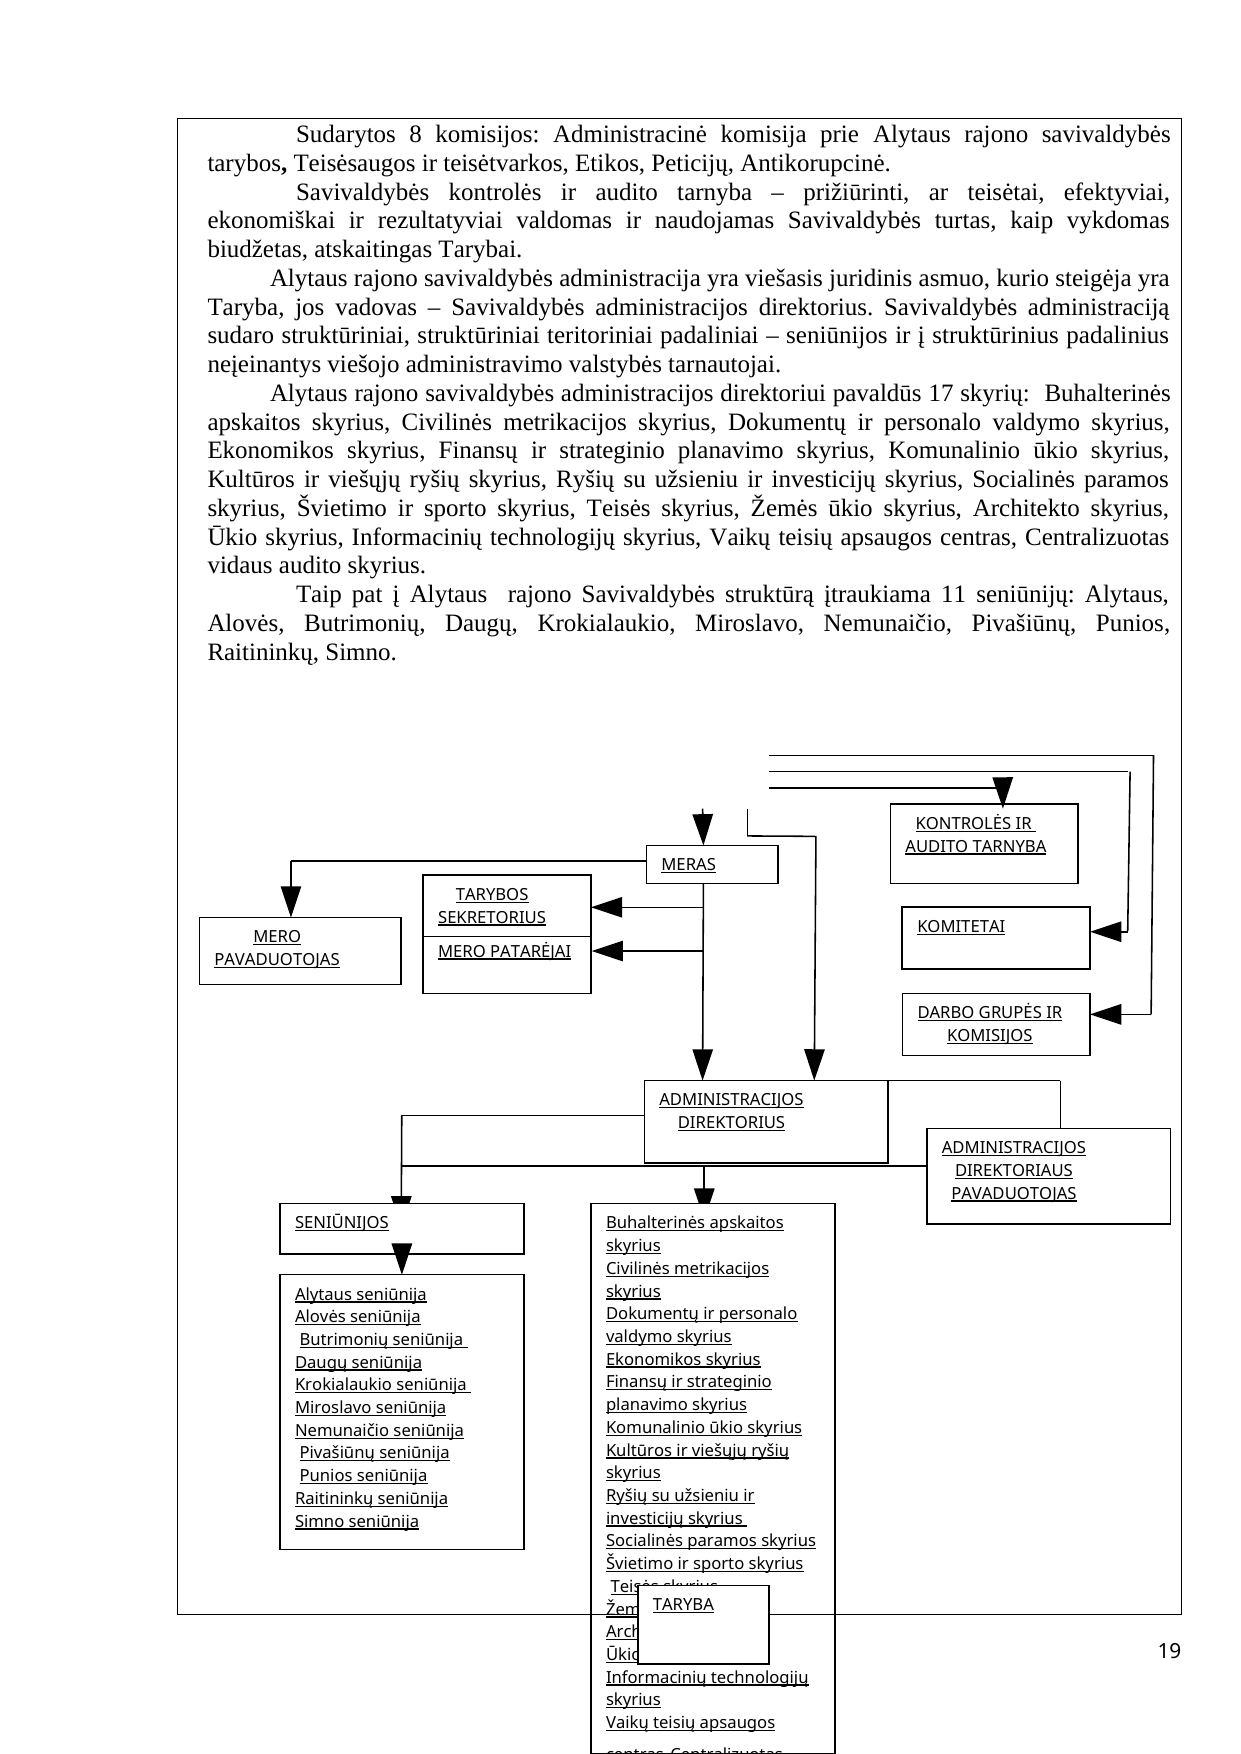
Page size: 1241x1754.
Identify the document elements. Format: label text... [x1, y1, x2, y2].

table_cell Organizacinė struktūra. Vietos savivalda - įstatymo nustatyto valstybės teritorijos administracinio vieneto-savivaldybės – teisė laisvai ir savarankiškai tvarkytis pagal Lietuvos Respublikos Konstituciją ir kitus Lietuvos Respublikos įstatymus per administracinio vieneto nuolatinių gyventojų tiesiogiai išrinktų atstovų į savivaldybės tarybą bei jos sudarytą vykdomąją ir kitas institucijas. Vietos savivaldos principus Alytaus rajone įgyvendina šios vietos savivaldos institucijos: atstovaujamoji – Alytaus rajono savivaldybės taryba ir vykdomoji – Alytaus rajono savivaldybės administracija, vadovaujama savivaldybės administracijos direktoriaus, turinčiovietos valdžios ir viešojo administravimo teises ir pareigas. Pagal veiklos pobūdį savivaldybių funkcijos skirstomos į vietos valdžios, viešojo administravimo ir viešųjų paslaugų teikimo. Vietos valdžios funkcijas įstatymų nustatyta tvarka įgyvendina savivaldybės taryba. Viešojo administravimo funkcijas įstatymų nustatyta tvarka atlieka savivaldybės taryba, savivaldybės administracijos direktorius, kiti savivaldybės įstaigų ir tarnybų vadovai, valstybės tarnautojai, kuriems teisės aktais ar savivaldybės tarybos sprendimais suteiktos viešojo administravimo teisės savivaldybės teritorijoje. Viešąsias paslaugas teikia savivaldybių įsteigti paslaugų teikėjai arba kiti viešai pasirenkami fiziniai bei juridiniai asmenys, sudarę sutartis su savivaldybėmis. Alytaus rajono savivaldybės atstovaujamoji institucija išrinkta ketveriems metams savivaldybių rinkimuose, vykusiuose 2011 m. vasario 27 d. Rinkimus laimėjusios partijos sudarė naują koaliciją. Tarybą sudaro 25 tarybos nariai. Iš savivaldybės narių sudaromi tarybos komitetai, kurių pagrindinės funkcijos yra klausimų nagrinėjimas ir teikimas tarybai ir merui svarstyti, kontroliuoti, kaip laikomasi įstatymų bei kaip vykdomi tarybos sprendimai, mero potvarkiai. Sudaryti 6 Alytaus rajono savivaldybės komitetai: Ekonomikos ir biudžeto, Švietimo, kultūros ir sporto, Sveikatos apsaugos ir socialinių reikalų komitetas, Komunalinio ūkio plėtros ir aplinkos apsaugos, Kaimo plėtros ir investicijų, Kontrolės. Sudarytos 8 komisijos: Administracinė komisija prie Alytaus rajono savivaldybės tarybos, Teisėsaugos ir teisėtvarkos, Etikos, Peticijų, Antikorupcinė. Savivaldybės kontrolės ir audito tarnyba – prižiūrinti, ar teisėtai, efektyviai, ekonomiškai ir rezultatyviai valdomas ir naudojamas Savivaldybės turtas, kaip vykdomas biudžetas, atskaitingas Tarybai. Alytaus rajono savivaldybės administracija yra viešasis juridinis asmuo, kurio steigėja yra Taryba, jos vadovas – Savivaldybės administracijos direktorius. Savivaldybės administraciją sudaro struktūriniai, struktūriniai teritoriniai padaliniai – seniūnijos ir į struktūrinius padalinius neįeinantys viešojo administravimo valstybės tarnautojai. Alytaus rajono savivaldybės administracijos direktoriui pavaldūs 17 skyrių: Buhalterinės apskaitos skyrius, Civilinės metrikacijos skyrius, Dokumentų ir personalo valdymo skyrius, Ekonomikos skyrius, Finansų ir strateginio planavimo skyrius, Komunalinio ūkio skyrius, Kultūros ir viešųjų ryšių skyrius, Ryšių su užsieniu ir investicijų skyrius, Socialinės paramos skyrius, Švietimo ir sporto skyrius, Teisės skyrius, Žemės ūkio skyrius, Architekto skyrius, Ūkio skyrius, Informacinių technologijų skyrius, Vaikų teisių apsaugos centras, Centralizuotas vidaus audito skyrius. Taip pat į Alytaus rajono Savivaldybės struktūrą įtraukiama 11 seniūnijų: Alytaus, Alovės, Butrimonių, Daugų, Krokialaukio, Miroslavo, Nemunaičio, Pivašiūnų, Punios, Raitininkų, Simno. 11 pav. Alytaus rajono savivaldybės administracinė struktūra Šaltinis: Alytaus rajono savivaldybės administracija [178, 119, 1181, 1614]
